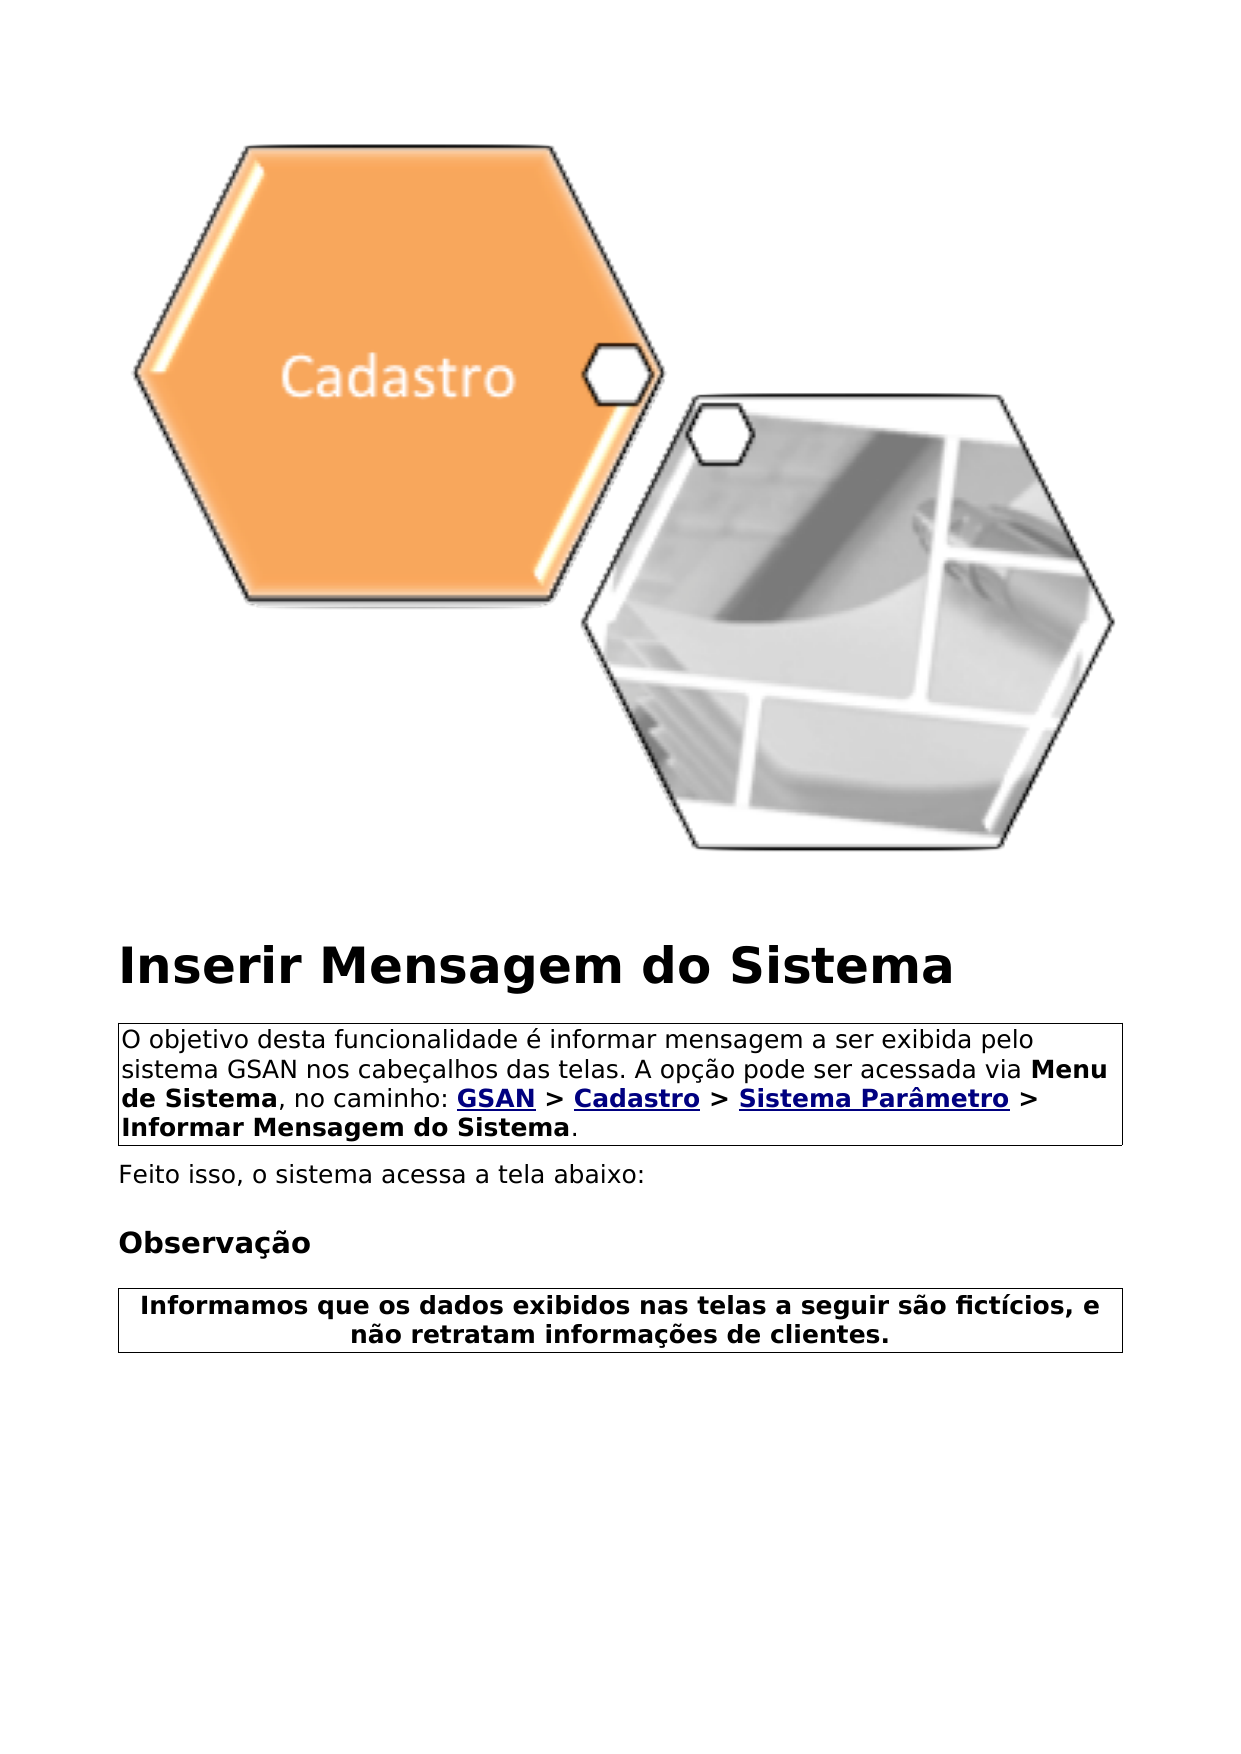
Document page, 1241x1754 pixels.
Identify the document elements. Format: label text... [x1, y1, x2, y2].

picture [118, 118, 1123, 871]
subtitle Observação [118, 1227, 1122, 1261]
subtitle Inserir Mensagem do Sistema [118, 937, 1122, 995]
table_header O objetivo desta funcionalidade é informar mensagem a ser exibida pelo sistema GSAN nos cabeçalhos das telas. A opção pode ser acessada via Menu de Sistema, no caminho: GSAN > Cadastro > Sistema Parâmetro > Informar Mensagem do Sistema. [119, 1024, 1122, 1145]
table_header Informamos que os dados exibidos nas telas a seguir são fictícios, e não retratam informações de clientes. [119, 1289, 1122, 1352]
text Feito isso, o sistema acessa a tela abaixo: [118, 1160, 1122, 1189]
